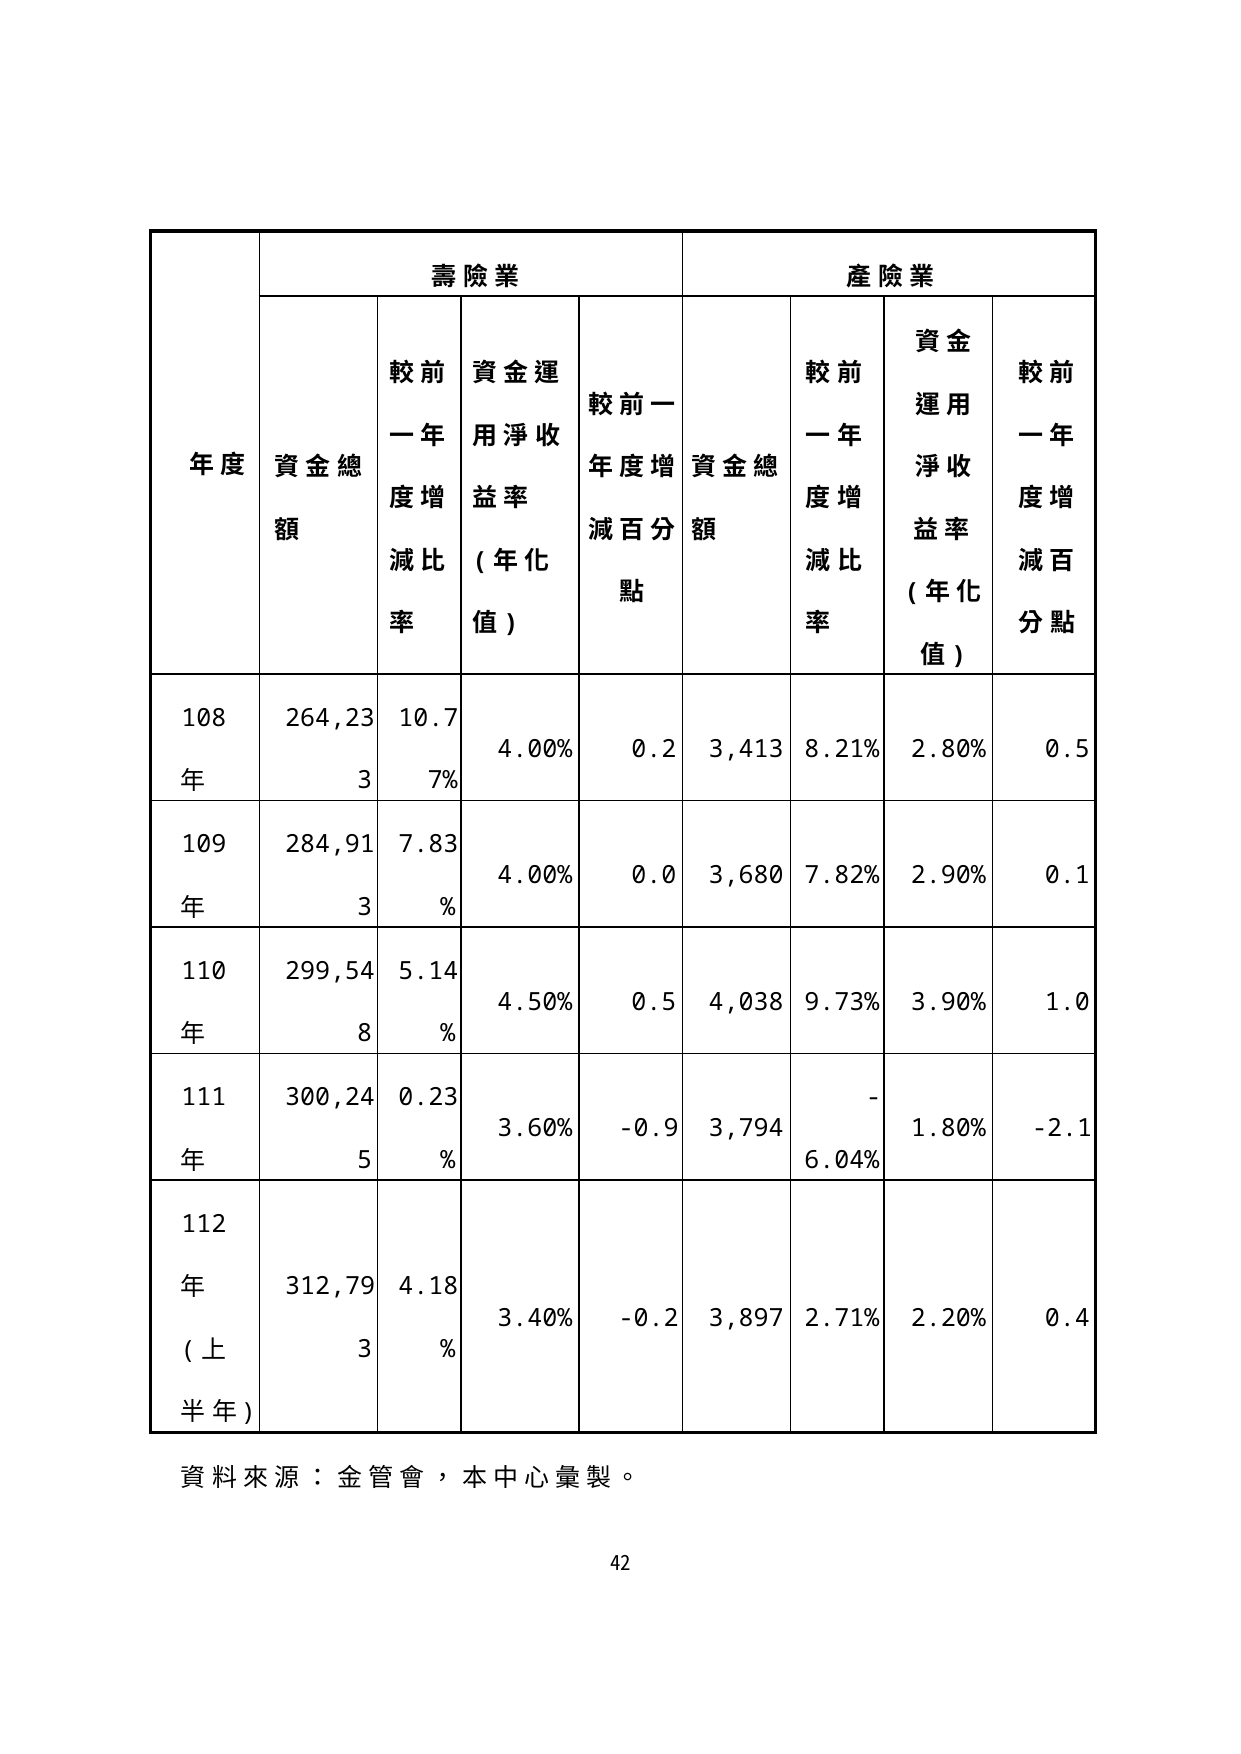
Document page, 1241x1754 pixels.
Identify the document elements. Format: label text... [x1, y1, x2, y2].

table_cell 0.5 [580, 928, 682, 1053]
table_cell 8.21% [791, 675, 883, 799]
table_cell 3.40% [462, 1181, 578, 1431]
table_cell 264,233 [260, 675, 377, 799]
table_cell 資金運用淨收益率(年化值) [885, 297, 992, 673]
table_cell 7.83% [378, 801, 460, 926]
table_cell 0.4 [993, 1181, 1094, 1431]
table_cell 2.90% [885, 801, 992, 926]
table_cell 3,413 [683, 675, 790, 799]
table_header 年度 [152, 233, 259, 673]
table_header 產險業 [683, 233, 1094, 295]
table_cell 2.80% [885, 675, 992, 799]
table_cell 0.5 [993, 675, 1094, 799]
table_cell -2.1 [993, 1054, 1094, 1179]
table_cell 較前一年度增減比率 [378, 297, 460, 673]
table_cell 4,038 [683, 928, 790, 1053]
table_cell 較前一年度增減百分點 [580, 297, 682, 673]
table_cell 較前一年度增減百分點 [993, 297, 1094, 673]
table_cell 2.20% [885, 1181, 992, 1431]
table_cell 299,548 [260, 928, 377, 1053]
table_cell 1.80% [885, 1054, 992, 1179]
table_cell 0.2 [580, 675, 682, 799]
table_cell 1.0 [993, 928, 1094, 1053]
table_cell 3.90% [885, 928, 992, 1053]
table_cell 較前一年度增減比率 [791, 297, 883, 673]
table_cell -0.9 [580, 1054, 682, 1179]
table_cell 2.71% [791, 1181, 883, 1431]
table_cell 3,794 [683, 1054, 790, 1179]
table_cell 4.00% [462, 801, 578, 926]
table_cell 7.82% [791, 801, 883, 926]
table_cell 109年 [152, 801, 259, 926]
table_cell 3,680 [683, 801, 790, 926]
text 資料來源：金管會，本中心彙製。 [148, 1434, 1063, 1496]
table_cell 5.14% [378, 928, 460, 1053]
table_cell 0.23% [378, 1054, 460, 1179]
table_cell 4.18% [378, 1181, 460, 1431]
table_cell 0.1 [993, 801, 1094, 926]
table_cell 3,897 [683, 1181, 790, 1431]
table_cell -0.2 [580, 1181, 682, 1431]
table_cell 110年 [152, 928, 259, 1053]
table_cell 112年 (上半年) [152, 1181, 259, 1431]
table_cell -6.04% [791, 1054, 883, 1179]
table_cell 0.0 [580, 801, 682, 926]
table_cell 9.73% [791, 928, 883, 1053]
table_cell 資金總額 [260, 297, 377, 673]
table_cell 3.60% [462, 1054, 578, 1179]
table_cell 資金總額 [683, 297, 790, 673]
table_cell 10.77% [378, 675, 460, 799]
table_cell 資金運用淨收益率(年化值) [462, 297, 578, 673]
table_cell 108年 [152, 675, 259, 799]
table_cell 111年 [152, 1054, 259, 1179]
table_header 壽險業 [260, 233, 682, 295]
table_cell 4.50% [462, 928, 578, 1053]
table_cell 312,793 [260, 1181, 377, 1431]
table_cell 4.00% [462, 675, 578, 799]
table_cell 284,913 [260, 801, 377, 926]
table_cell 300,245 [260, 1054, 377, 1179]
